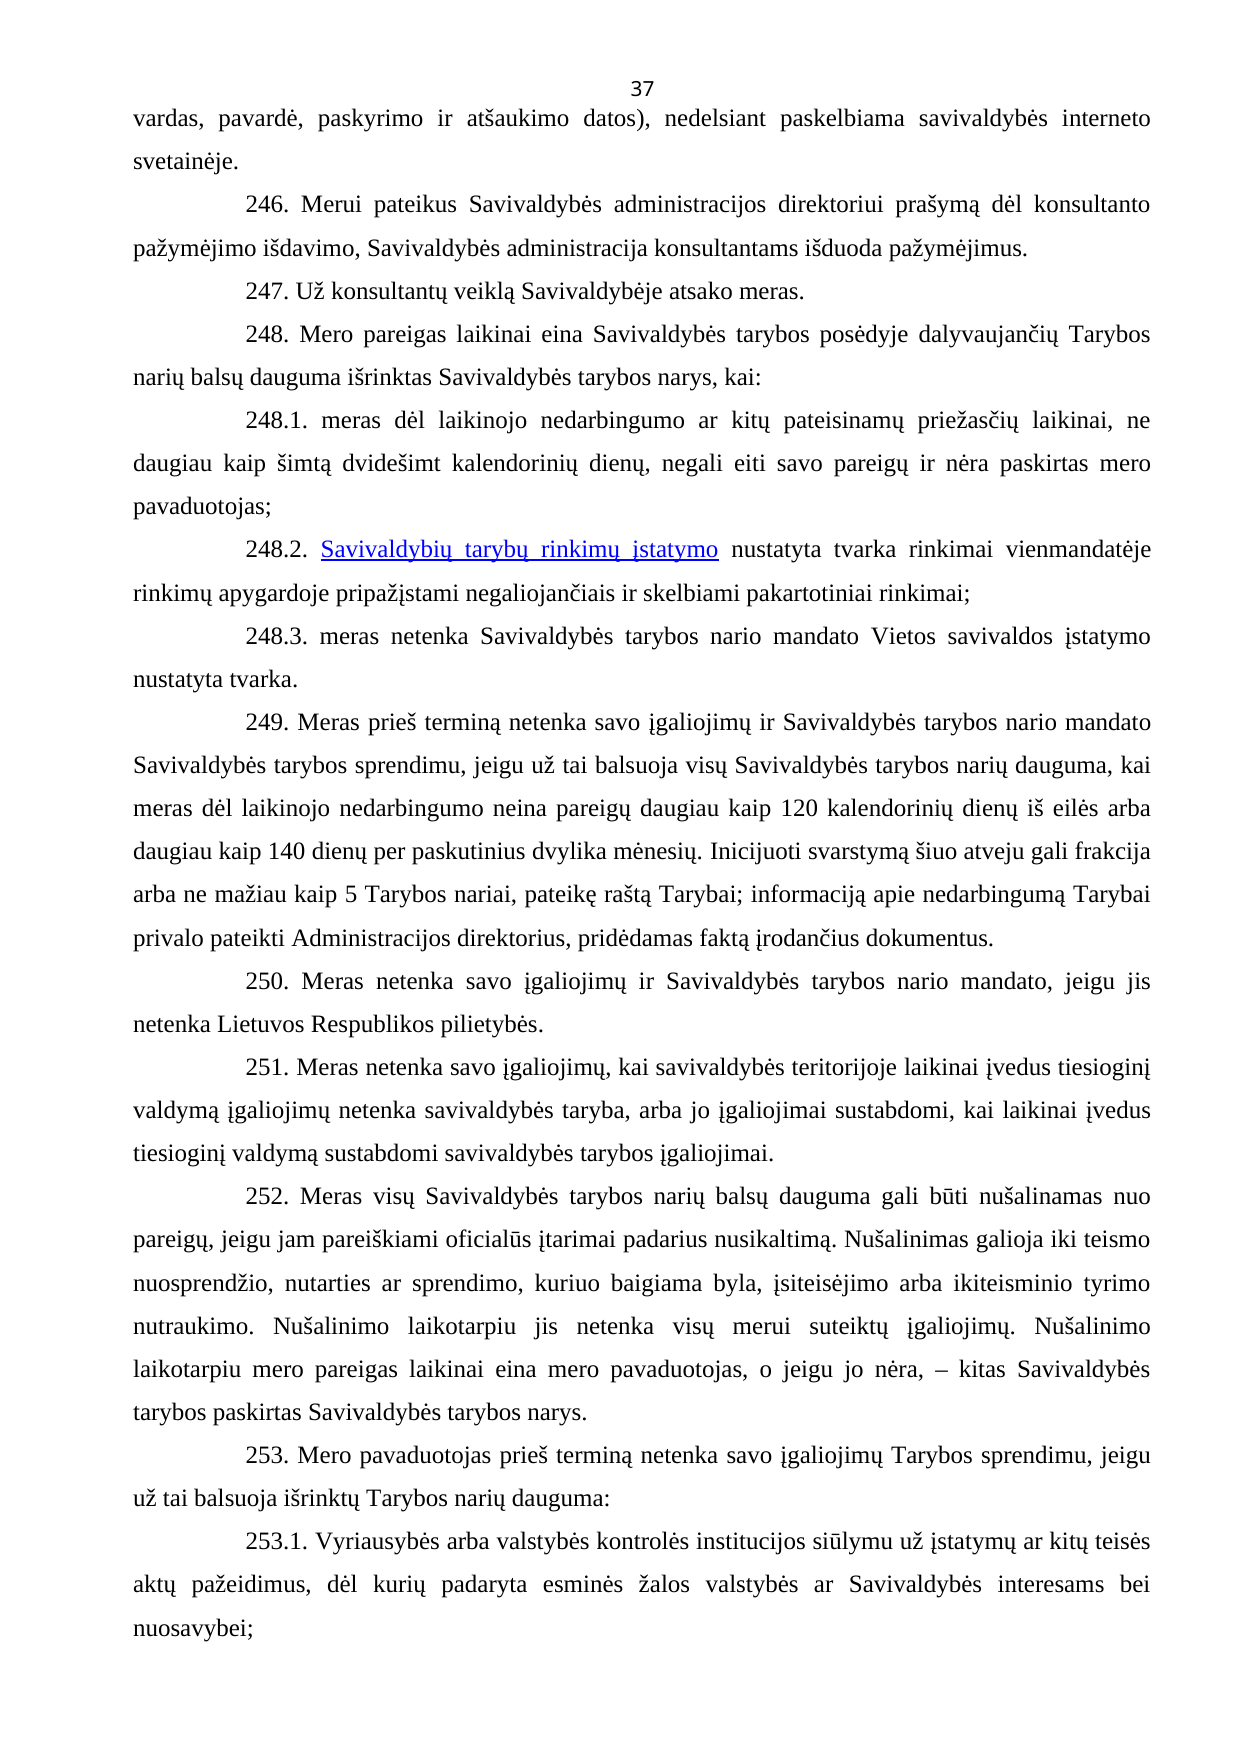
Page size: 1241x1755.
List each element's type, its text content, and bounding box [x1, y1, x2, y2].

text 247. Už konsultantų veiklą Savivaldybėje atsako meras. [133, 276, 1152, 304]
text 249. Meras prieš terminą netenka savo įgaliojimų ir Savivaldybės tarybos nario mandato Savivaldybės tarybos sprendimu, jeigu už tai balsuoja visų Savivaldybės tarybos narių dauguma, kai meras dėl laikinojo nedarbingumo neina pareigų daugiau kaip 120 kalendorinių dienų iš eilės arba daugiau kaip 140 dienų per paskutinius dvylika mėnesių. Inicijuoti svarstymą šiuo atveju gali frakcija arba ne mažiau kaip 5 Tarybos nariai, pateikę raštą Tarybai; informaciją apie nedarbingumą Tarybai privalo pateikti Administracijos direktorius, pridėdamas faktą įrodančius dokumentus. [133, 707, 1152, 951]
text 253.1. Vyriausybės arba valstybės kontrolės institucijos siūlymu už įstatymų ar kitų teisės aktų pažeidimus, dėl kurių padaryta esminės žalos valstybės ar Savivaldybės interesams bei nuosavybei; [133, 1526, 1152, 1641]
text 248.2. Savivaldybių tarybų rinkimų įstatymo nustatyta tvarka rinkimai vienmandatėje rinkimų apygardoje pripažįstami negaliojančiais ir skelbiami pakartotiniai rinkimai; [133, 534, 1152, 606]
text 253. Mero pavaduotojas prieš terminą netenka savo įgaliojimų Tarybos sprendimu, jeigu už tai balsuoja išrinktų Tarybos narių dauguma: [133, 1440, 1152, 1512]
text 251. Meras netenka savo įgaliojimų, kai savivaldybės teritorijoje laikinai įvedus tiesioginį valdymą įgaliojimų netenka savivaldybės taryba, arba jo įgaliojimai sustabdomi, kai laikinai įvedus tiesioginį valdymą sustabdomi savivaldybės tarybos įgaliojimai. [133, 1052, 1152, 1167]
text 250. Meras netenka savo įgaliojimų ir Savivaldybės tarybos nario mandato, jeigu jis netenka Lietuvos Respublikos pilietybės. [133, 966, 1152, 1038]
text 246. Merui pateikus Savivaldybės administracijos direktoriui prašymą dėl konsultanto pažymėjimo išdavimo, Savivaldybės administracija konsultantams išduoda pažymėjimus. [133, 189, 1152, 261]
text 248.3. meras netenka Savivaldybės tarybos nario mandato Vietos savivaldos įstatymo nustatyta tvarka. [133, 621, 1152, 693]
text 248. Mero pareigas laikinai eina Savivaldybės tarybos posėdyje dalyvaujančių Tarybos narių balsų dauguma išrinktas Savivaldybės tarybos narys, kai: [133, 319, 1152, 391]
text 248.1. meras dėl laikinojo nedarbingumo ar kitų pateisinamų priežasčių laikinai, ne daugiau kaip šimtą dvidešimt kalendorinių dienų, negali eiti savo pareigų ir nėra paskirtas mero pavaduotojas; [133, 405, 1152, 520]
text vardas, pavardė, paskyrimo ir atšaukimo datos), nedelsiant paskelbiama savivaldybės interneto svetainėje. [133, 103, 1152, 175]
text 252. Meras visų Savivaldybės tarybos narių balsų dauguma gali būti nušalinamas nuo pareigų, jeigu jam pareiškiami oficialūs įtarimai padarius nusikaltimą. Nušalinimas galioja iki teismo nuosprendžio, nutarties ar sprendimo, kuriuo baigiama byla, įsiteisėjimo arba ikiteisminio tyrimo nutraukimo. Nušalinimo laikotarpiu jis netenka visų merui suteiktų įgaliojimų. Nušalinimo laikotarpiu mero pareigas laikinai eina mero pavaduotojas, o jeigu jo nėra, – kitas Savivaldybės tarybos paskirtas Savivaldybės tarybos narys. [133, 1181, 1152, 1426]
